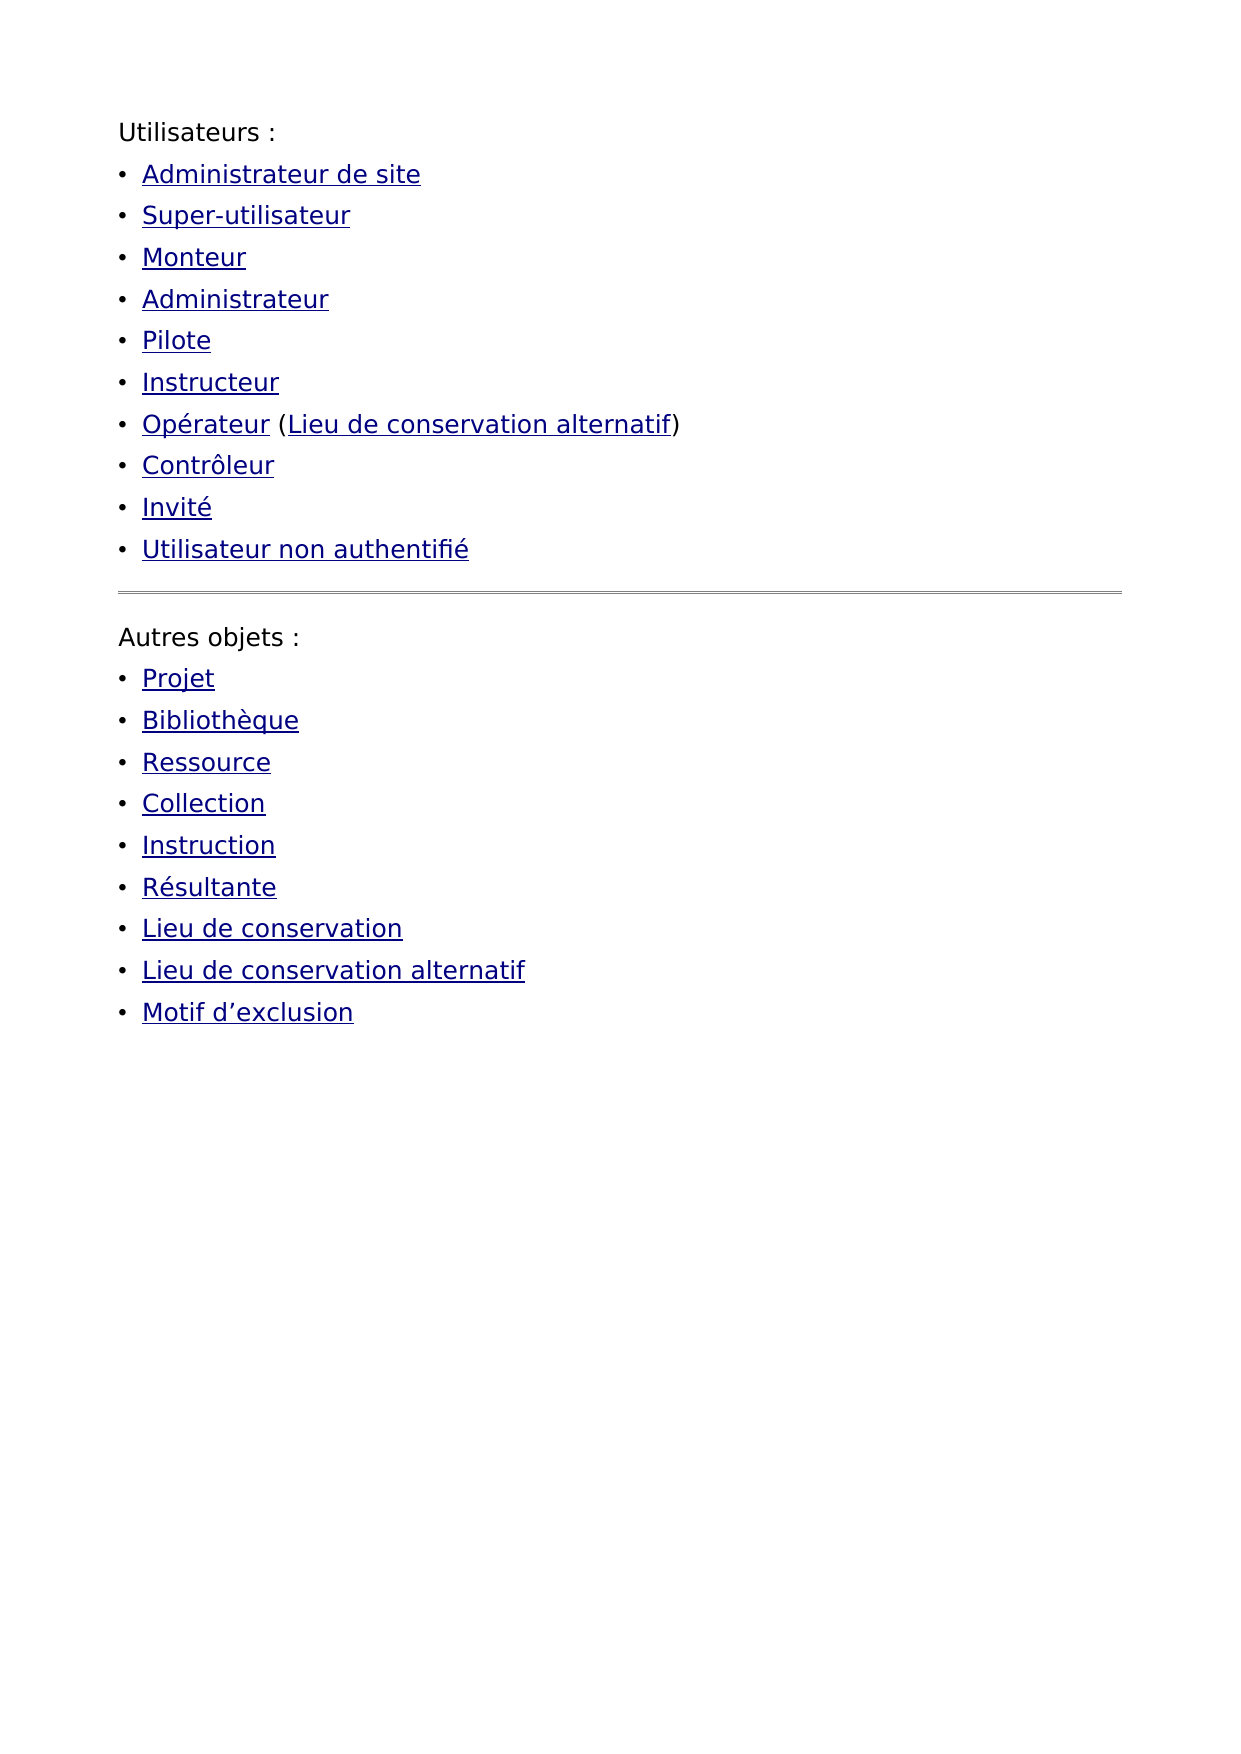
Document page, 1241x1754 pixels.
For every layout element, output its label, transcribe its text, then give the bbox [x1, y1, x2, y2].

list Super-utilisateur [118, 201, 1122, 231]
text Utilisateurs : [118, 118, 1122, 147]
list Administrateur de site [118, 160, 1122, 189]
list Pilote [118, 326, 1122, 356]
list Instructeur [118, 368, 1122, 397]
list Collection [118, 789, 1122, 819]
list Bibliothèque [118, 706, 1122, 735]
list Utilisateur non authentifié [118, 535, 1122, 564]
list Contrôleur [118, 451, 1122, 481]
list Projet [118, 664, 1122, 694]
list Lieu de conservation [118, 914, 1122, 944]
list Motif d’exclusion [118, 998, 1122, 1027]
text Autres objets : [118, 623, 1122, 652]
list Lieu de conservation alternatif [118, 956, 1122, 985]
list Résultante [118, 873, 1122, 902]
list Instruction [118, 831, 1122, 860]
list Ressource [118, 748, 1122, 777]
list Invité [118, 493, 1122, 522]
list Opérateur (Lieu de conservation alternatif) [118, 410, 1122, 439]
list Administrateur [118, 285, 1122, 314]
list Monteur [118, 243, 1122, 272]
